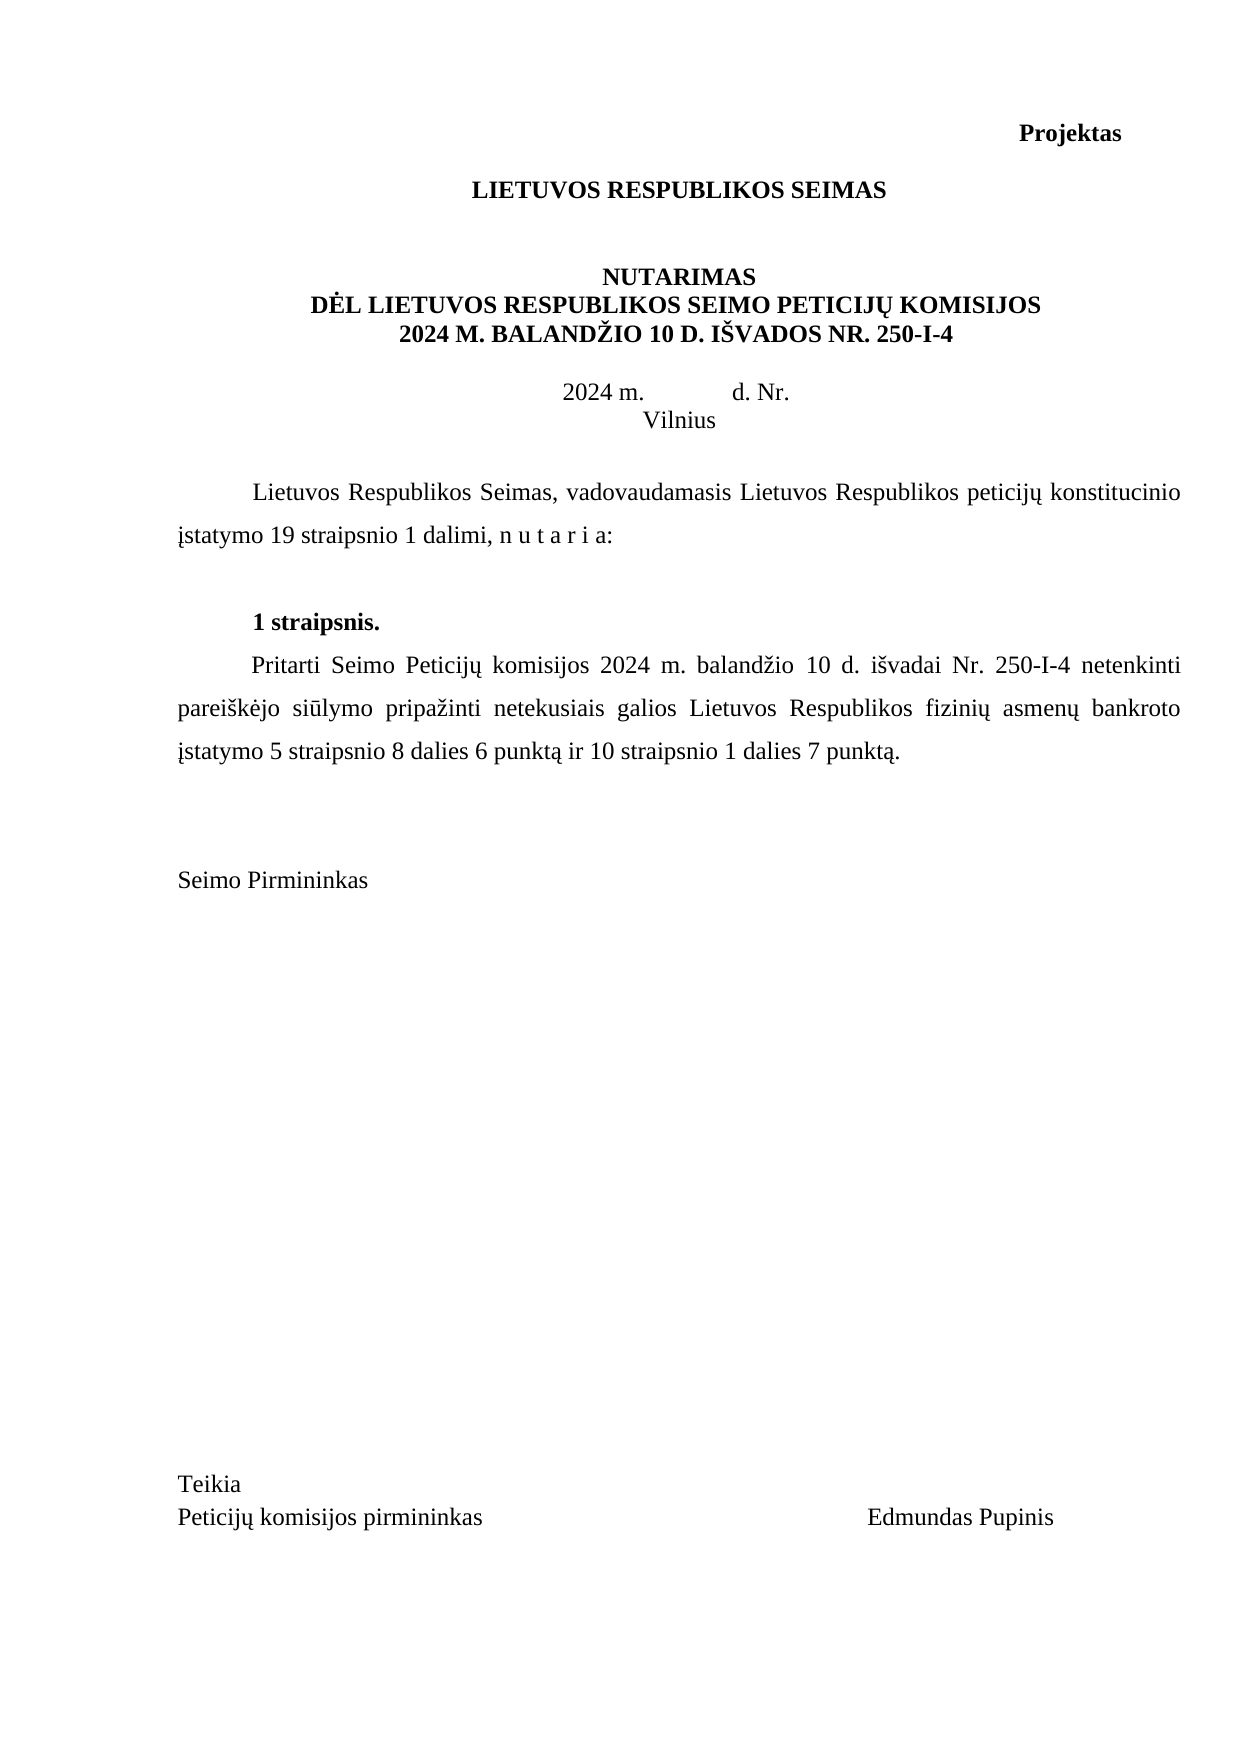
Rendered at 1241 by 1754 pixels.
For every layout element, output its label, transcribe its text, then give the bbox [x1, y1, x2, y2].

text 1 straipsnis. [177, 607, 1181, 636]
text Seimo Pirmininkas [177, 866, 1181, 894]
text Lietuvos Respublikos Seimas, vadovaudamasis Lietuvos Respublikos peticijų konstitucinio įstatymo 19 straipsnio 1 dalimi, nutaria: [177, 477, 1181, 549]
text 2024 M. BALANDŽIO 10 D. IŠVADOS NR. 250-I-4 [177, 319, 1181, 348]
text Projektas [1019, 118, 1181, 147]
text LIETUVOS RESPUBLIKOS SEIMAS [177, 176, 1181, 204]
text 2024 m. d. Nr. [177, 377, 1181, 406]
text Peticijų komisijos pirmininkas Edmundas Pupinis [177, 1502, 1181, 1531]
text Teikia [177, 1469, 1181, 1498]
text NUTARIMAS [177, 262, 1181, 291]
text DĖL LIETUVOS RESPUBLIKOS SEIMO PETICIJŲ KOMISIJOS [177, 291, 1181, 319]
text Vilnius [177, 406, 1181, 434]
text Pritarti Seimo Peticijų komisijos 2024 m. balandžio 10 d. išvadai Nr. 250-I-4 netenkinti pareiškėjo siūlymo pripažinti netekusiais galios Lietuvos Respublikos fizinių asmenų bankroto įstatymo 5 straipsnio 8 dalies 6 punktą ir 10 straipsnio 1 dalies 7 punktą. [177, 650, 1181, 765]
